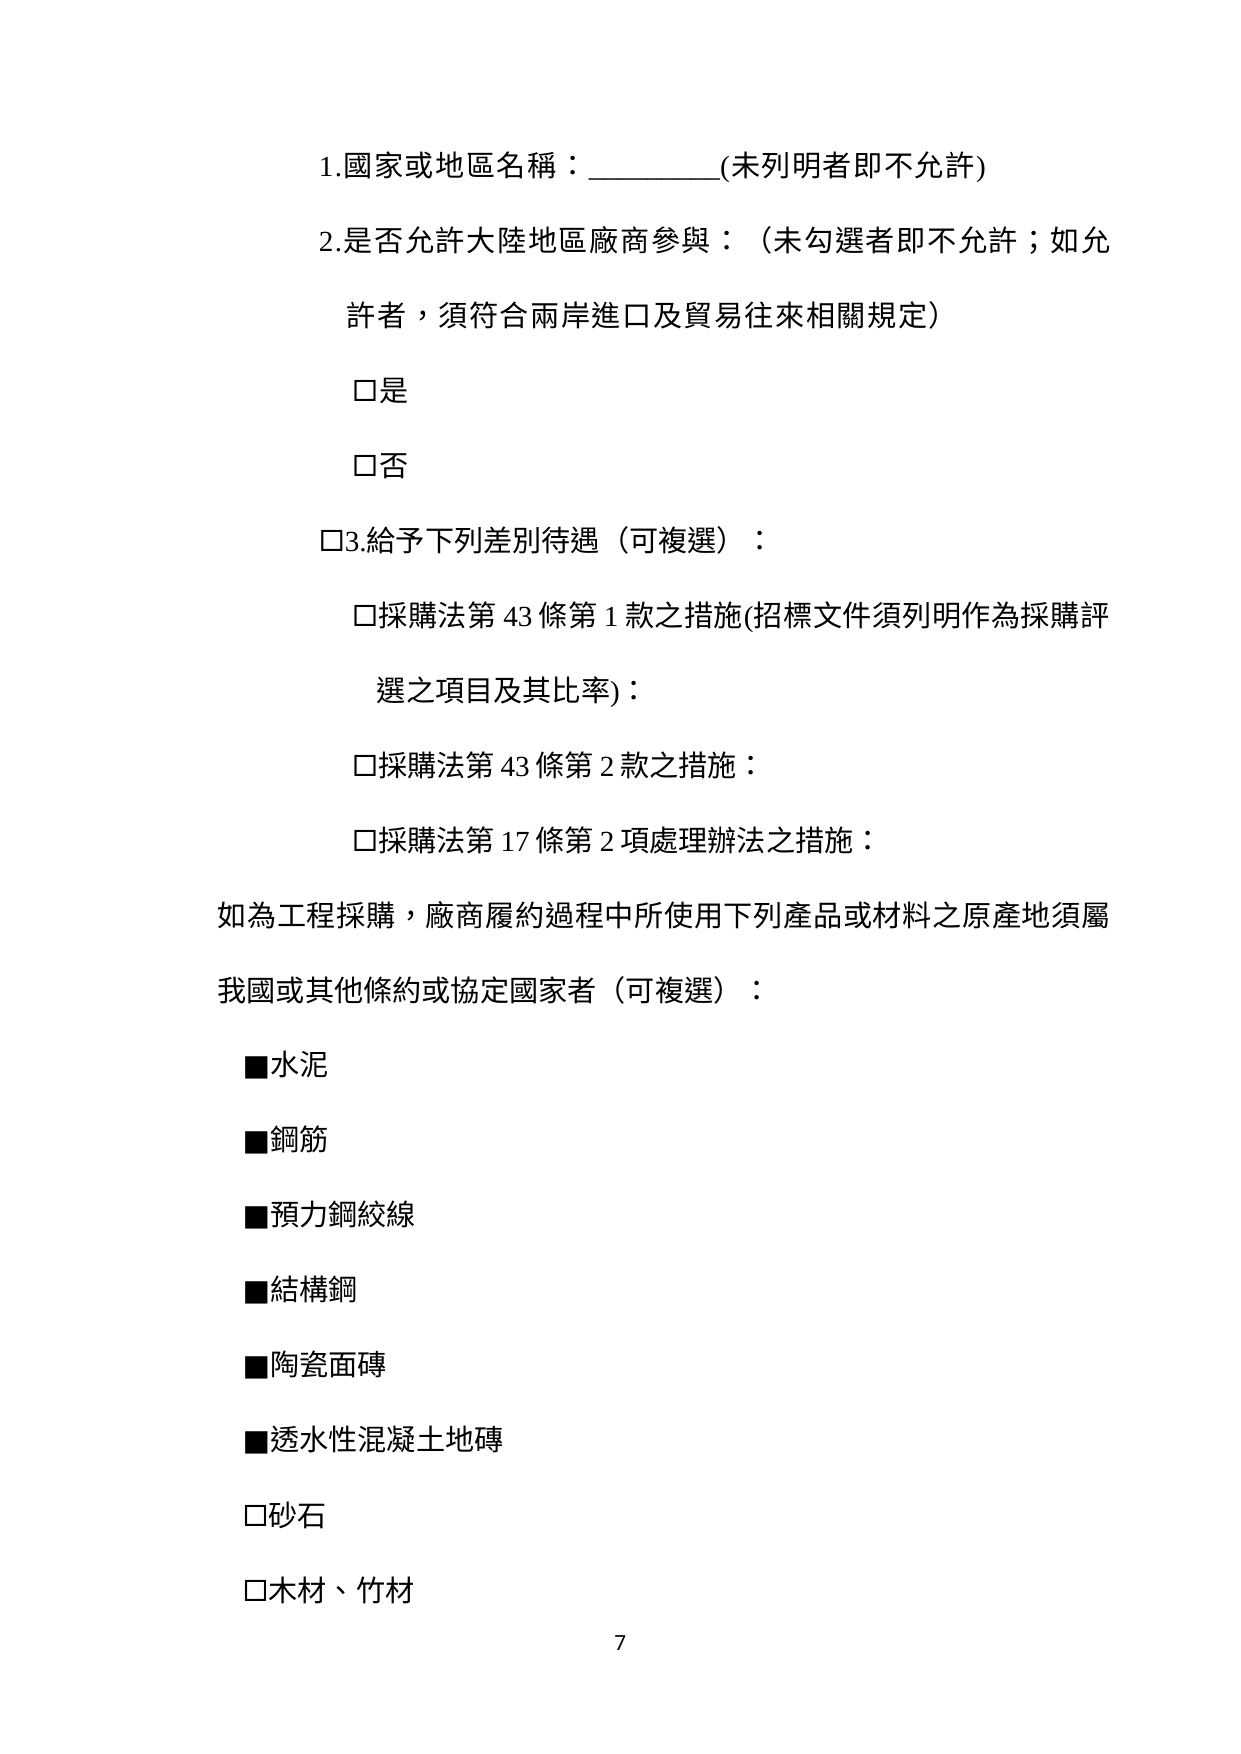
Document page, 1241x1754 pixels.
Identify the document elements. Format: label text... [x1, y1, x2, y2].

text 採購法第43條第1款之措施(招標文件須列明作為採購評選之項目及其比率)： [352, 576, 1110, 726]
text 採購法第17條第2項處理辦法之措施： [352, 801, 1110, 876]
text ■預力鋼絞線 [242, 1176, 1110, 1251]
text 1.國家或地區名稱：_________(未列明者即不允許) [319, 126, 1110, 201]
text 是 [352, 351, 1110, 426]
text 砂石 [242, 1476, 1110, 1551]
text 木材、竹材 [242, 1551, 1110, 1626]
text 採購法第43條第2款之措施： [352, 726, 1110, 801]
text 2.是否允許大陸地區廠商參與：（未勾選者即不允許；如允許者，須符合兩岸進口及貿易往來相關規定） [319, 201, 1110, 351]
text ■透水性混凝土地磚 [242, 1401, 1110, 1476]
text ■鋼筋 [242, 1101, 1110, 1176]
text ■陶瓷面磚 [242, 1326, 1110, 1401]
text 否 [352, 426, 1110, 501]
text 3.給予下列差別待遇（可複選）： [319, 501, 1110, 576]
text ■結構鋼 [242, 1251, 1110, 1326]
text ■水泥 [242, 1026, 1110, 1101]
text 如為工程採購，廠商履約過程中所使用下列產品或材料之原產地須屬我國或其他條約或協定國家者（可複選）： [217, 876, 1110, 1026]
